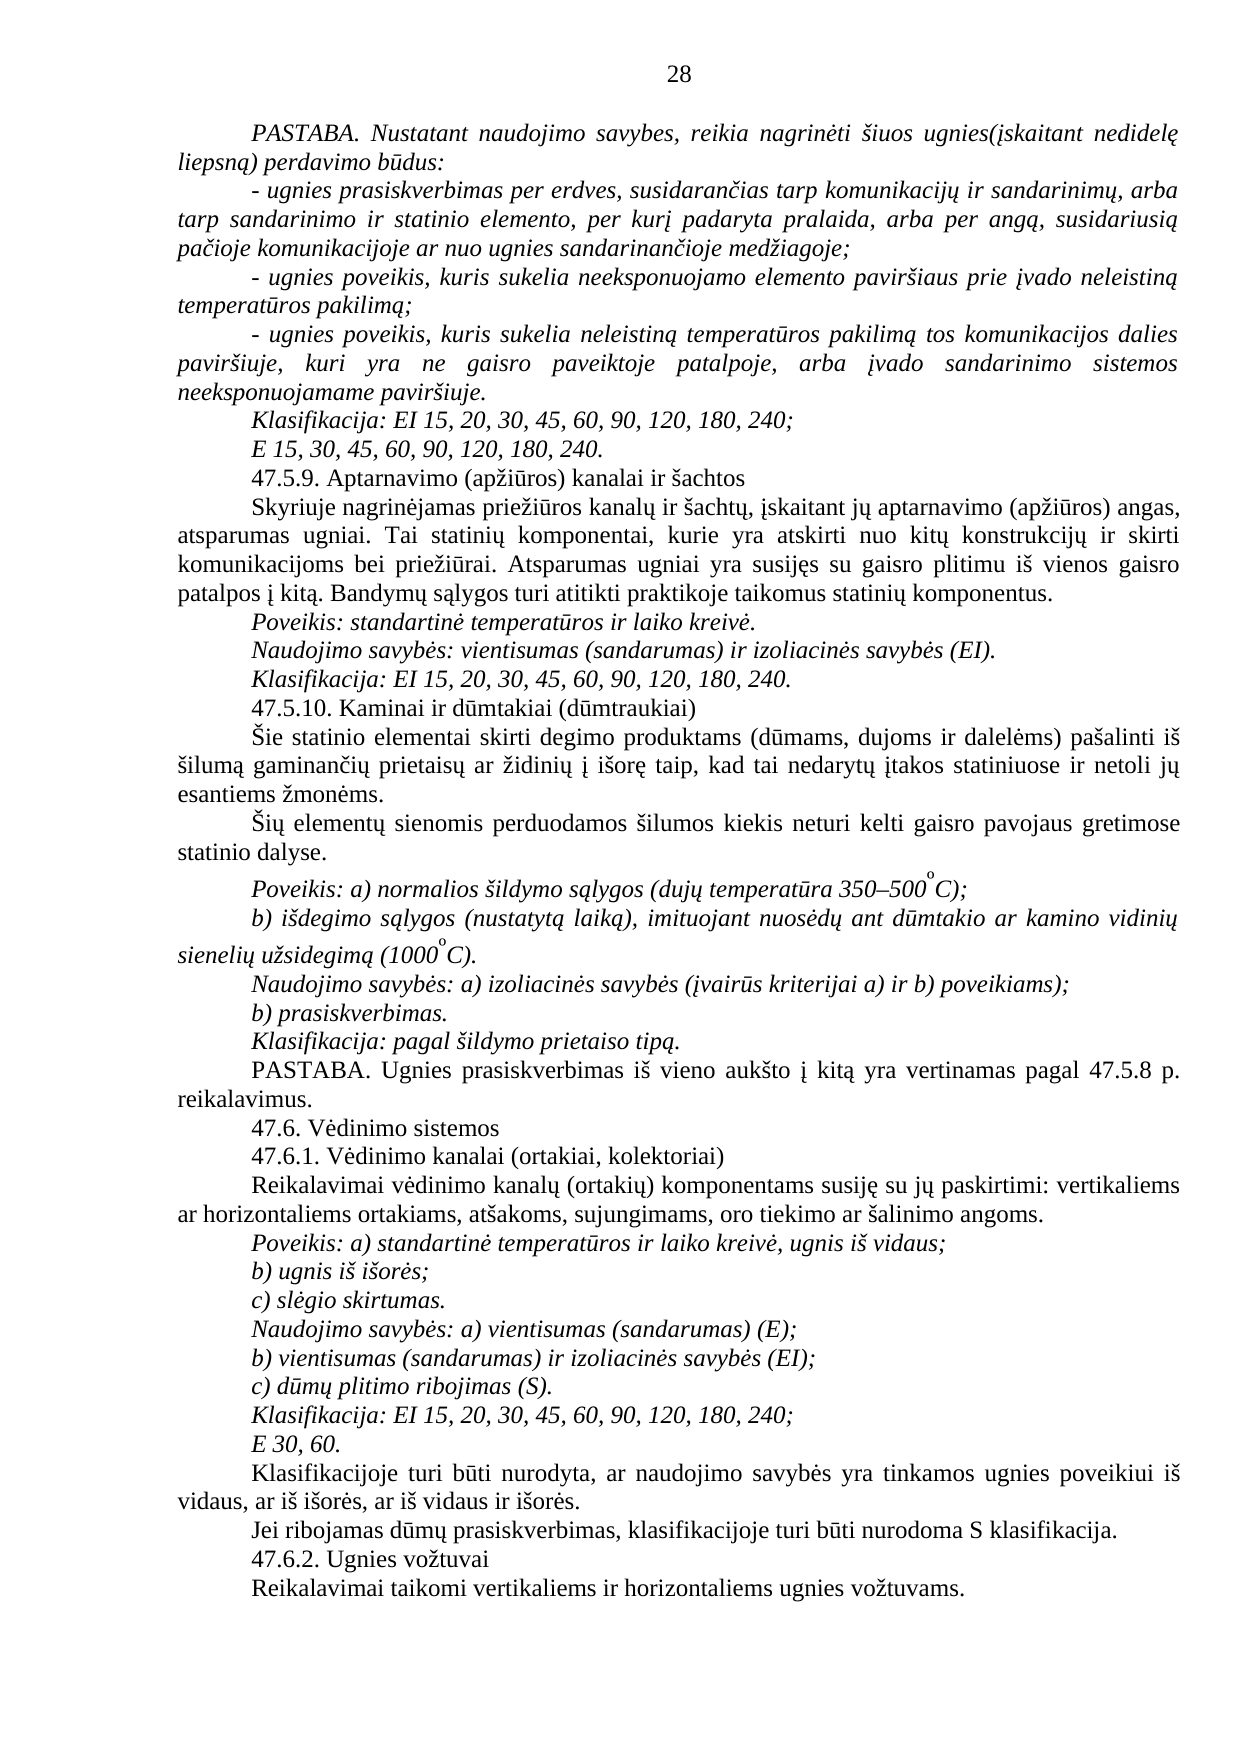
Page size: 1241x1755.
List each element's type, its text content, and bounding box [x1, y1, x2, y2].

text Pastaba. Ugnies prasiskverbimas iš vieno aukšto į kitą yra vertinamas pagal 47.5.8 p. reikalavimus. [177, 1055, 1181, 1113]
text Naudojimo savybės: a) vientisumas (sandarumas) (E); [177, 1314, 1181, 1343]
text Poveikis: a) standartinė temperatūros ir laiko kreivė, ugnis iš vidaus; [177, 1228, 1181, 1256]
text Naudojimo savybės: a) izoliacinės savybės (įvairūs kriterijai a) ir b) poveikiams); [177, 969, 1181, 998]
text c) dūmų plitimo ribojimas (S). [177, 1371, 1181, 1400]
text - ugnies prasiskverbimas per erdves, susidarančias tarp komunikacijų ir sandarinimų, arba tarp sandarinimo ir statinio elemento, per kurį padaryta pralaida, arba per angą, susidariusią pačioje komunikacijoje ar nuo ugnies sandarinančioje medžiagoje; [177, 176, 1181, 262]
text 47.5.9. Aptarnavimo (apžiūros) kanalai ir šachtos [177, 463, 1181, 492]
text Šie statinio elementai skirti degimo produktams (dūmams, dujoms ir dalelėms) pašalinti iš šilumą gaminančių prietaisų ar židinių į išorę taip, kad tai nedarytų įtakos statiniuose ir netoli jų esantiems žmonėms. [177, 722, 1181, 808]
text E 30, 60. [177, 1429, 1181, 1458]
text - ugnies poveikis, kuris sukelia neleistiną temperatūros pakilimą tos komunikacijos dalies paviršiuje, kuri yra ne gaisro paveiktoje patalpoje, arba įvado sandarinimo sistemos neeksponuojamame paviršiuje. [177, 319, 1181, 406]
text - ugnies poveikis, kuris sukelia neeksponuojamo elemento paviršiaus prie įvado neleistiną temperatūros pakilimą; [177, 262, 1181, 319]
text Poveikis: standartinė temperatūros ir laiko kreivė. [177, 607, 1181, 636]
text Poveikis: a) normalios šildymo sąlygos (dujų temperatūra 350–500ºC); [177, 866, 1181, 903]
text Reikalavimai vėdinimo kanalų (ortakių) komponentams susiję su jų paskirtimi: vertikaliems ar horizontaliems ortakiams, atšakoms, sujungimams, oro tiekimo ar šalinimo angoms. [177, 1170, 1181, 1228]
text E 15, 30, 45, 60, 90, 120, 180, 240. [177, 434, 1181, 463]
text Reikalavimai taikomi vertikaliems ir horizontaliems ugnies vožtuvams. [177, 1573, 1181, 1601]
text Klasifikacija: EI 15, 20, 30, 45, 60, 90, 120, 180, 240; [177, 1400, 1181, 1429]
text Klasifikacija: EI 15, 20, 30, 45, 60, 90, 120, 180, 240; [177, 406, 1181, 434]
text Pastaba. Nustatant naudojimo savybes, reikia nagrinėti šiuos ugnies(įskaitant nedidelę liepsną) perdavimo būdus: [177, 118, 1181, 176]
text 47.6.2. Ugnies vožtuvai [177, 1544, 1181, 1573]
text Skyriuje nagrinėjamas priežiūros kanalų ir šachtų, įskaitant jų aptarnavimo (apžiūros) angas, atsparumas ugniai. Tai statinių komponentai, kurie yra atskirti nuo kitų konstrukcijų ir skirti komunikacijoms bei priežiūrai. Atsparumas ugniai yra susijęs su gaisro plitimu iš vienos gaisro patalpos į kitą. Bandymų sąlygos turi atitikti praktikoje taikomus statinių komponentus. [177, 492, 1181, 607]
text c) slėgio skirtumas. [177, 1285, 1181, 1314]
text b) ugnis iš išorės; [177, 1256, 1181, 1285]
text Klasifikacijoje turi būti nurodyta, ar naudojimo savybės yra tinkamos ugnies poveikiui iš vidaus, ar iš išorės, ar iš vidaus ir išorės. [177, 1458, 1181, 1515]
text Klasifikacija: pagal šildymo prietaiso tipą. [177, 1026, 1181, 1055]
text Jei ribojamas dūmų prasiskverbimas, klasifikacijoje turi būti nurodoma S klasifikacija. [177, 1515, 1181, 1544]
text 47.6. Vėdinimo sistemos [177, 1113, 1181, 1141]
text 47.6.1. Vėdinimo kanalai (ortakiai, kolektoriai) [177, 1141, 1181, 1170]
text 47.5.10. Kaminai ir dūmtakiai (dūmtraukiai) [177, 693, 1181, 722]
text Klasifikacija: EI 15, 20, 30, 45, 60, 90, 120, 180, 240. [177, 664, 1181, 693]
text Šių elementų sienomis perduodamos šilumos kiekis neturi kelti gaisro pavojaus gretimose statinio dalyse. [177, 808, 1181, 866]
text Naudojimo savybės: vientisumas (sandarumas) ir izoliacinės savybės (EI). [177, 636, 1181, 664]
text b) prasiskverbimas. [177, 998, 1181, 1026]
text b) išdegimo sąlygos (nustatytą laiką), imituojant nuosėdų ant dūmtakio ar kamino vidinių sienelių užsidegimą (1000ºC). [177, 903, 1181, 969]
text b) vientisumas (sandarumas) ir izoliacinės savybės (EI); [177, 1343, 1181, 1371]
